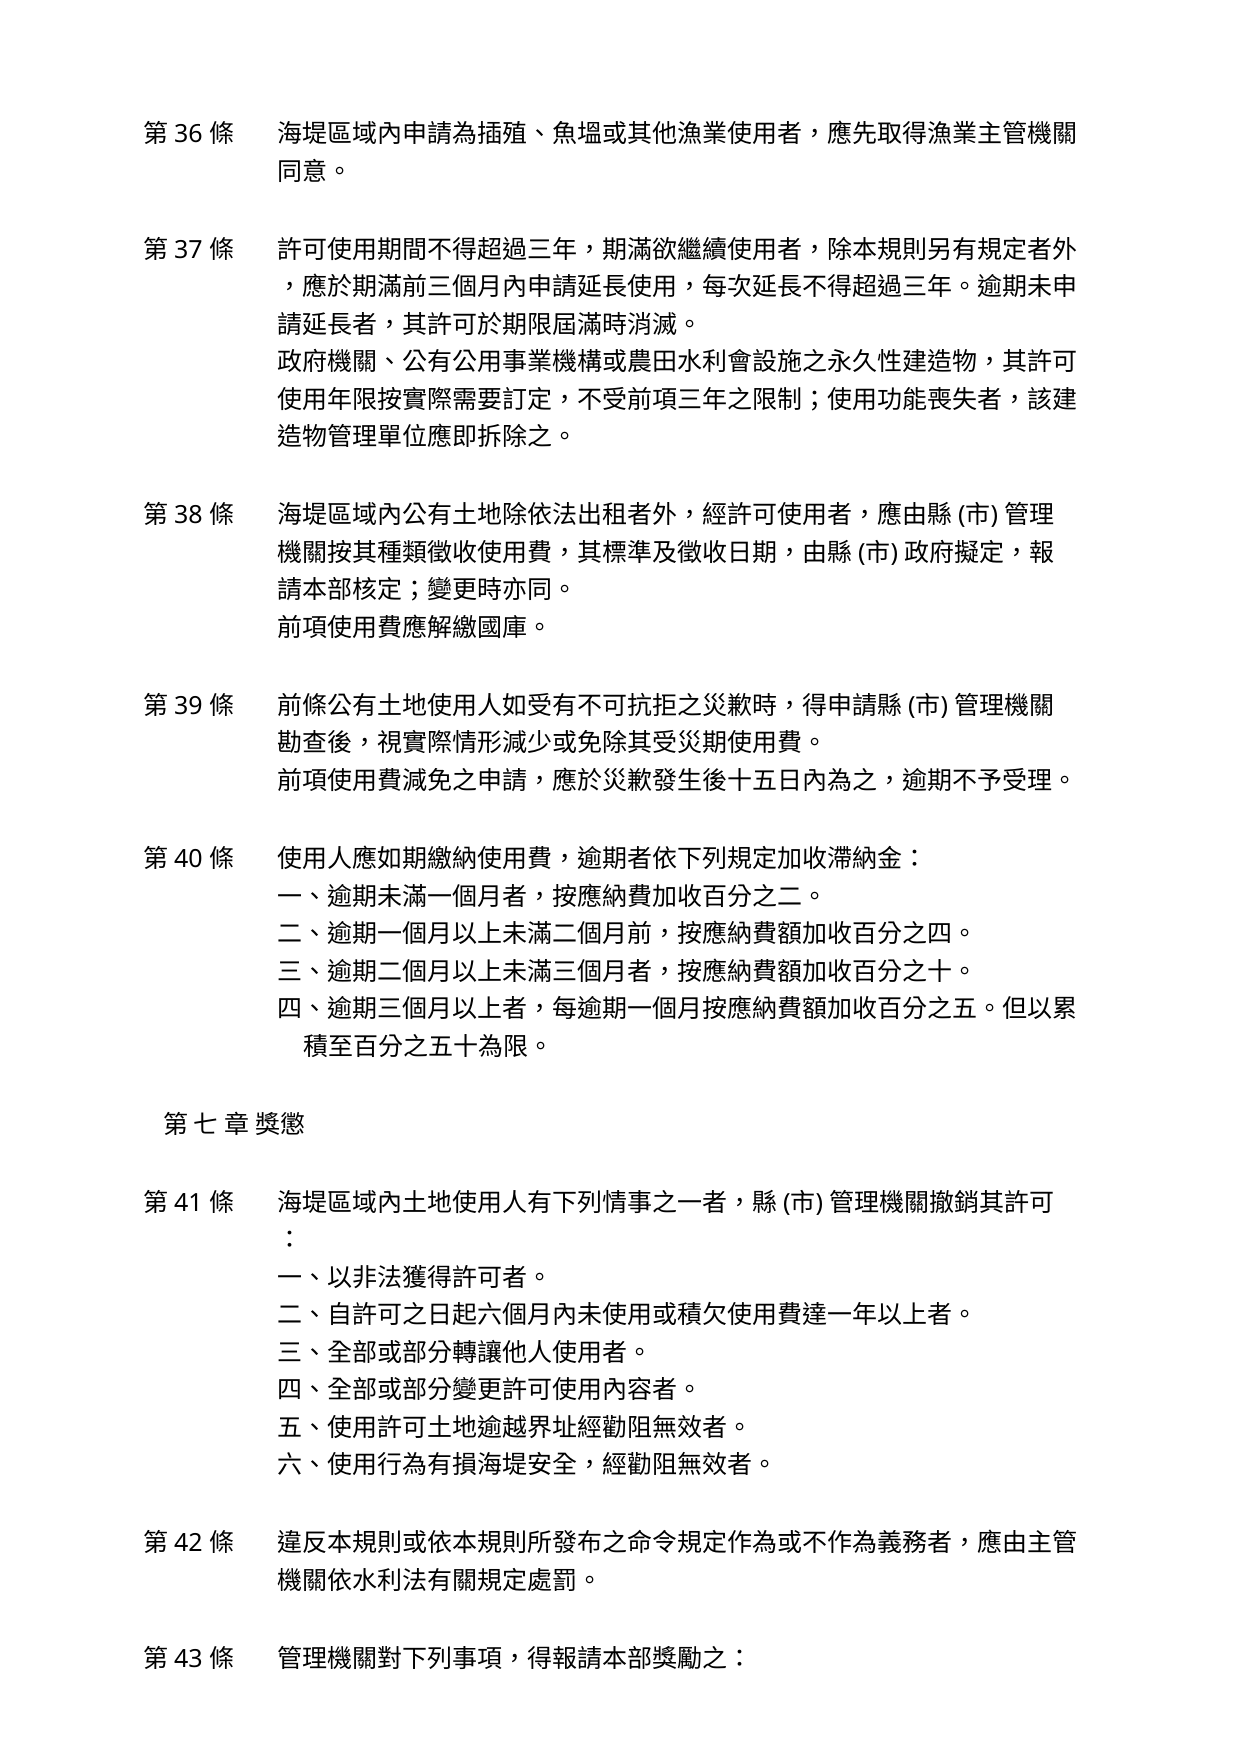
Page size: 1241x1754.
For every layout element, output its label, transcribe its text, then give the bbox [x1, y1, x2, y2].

table_cell [257, 493, 276, 683]
table_cell 違反本規則或依本規則所發布之命令規定作為或不作為義務者，應由主管 機關依水利法有關規定處罰。 [276, 1521, 1098, 1636]
table_cell 使用人應如期繳納使用費，逾期者依下列規定加收滯納金： 一、逾期未滿一個月者，按應納費加收百分之二。 二、逾期一個月以上未滿二個月前，按應納費額加收百分之四。 三、逾期二個月以上未滿三個月者，按應納費額加收百分之十。 四、逾期三個月以上者，每逾期一個月按應納費額加收百分之五。但以累 積至百分之五十為限。 [276, 836, 1098, 1102]
table_cell 第 42 條 [142, 1521, 257, 1636]
table_cell [257, 836, 276, 1102]
table_cell 第 39 條 [142, 683, 257, 836]
table_cell [257, 1521, 276, 1636]
table_cell 海堤區域內公有土地除依法出租者外，經許可使用者，應由縣 (市) 管理 機關按其種類徵收使用費，其標準及徵收日期，由縣 (市) 政府擬定，報 請本部核定；變更時亦同。 前項使用費應解繳國庫。 [276, 493, 1098, 683]
table_cell 許可使用期間不得超過三年，期滿欲繼續使用者，除本規則另有規定者外 ，應於期滿前三個月內申請延長使用，每次延長不得超過三年。逾期未申 請延長者，其許可於期限屆滿時消滅。 政府機關、公有公用事業機構或農田水利會設施之永久性建造物，其許可 使用年限按實際需要訂定，不受前項三年之限制；使用功能喪失者，該建 造物管理單位應即拆除之。 [276, 227, 1098, 493]
table_cell 第 40 條 [142, 836, 257, 1102]
table_cell [257, 227, 276, 493]
table_cell 第 七 章 獎懲 [142, 1102, 1098, 1180]
table_cell 海堤區域內土地使用人有下列情事之一者，縣 (市) 管理機關撤銷其許可 ： 一、以非法獲得許可者。 二、自許可之日起六個月內未使用或積欠使用費達一年以上者。 三、全部或部分轉讓他人使用者。 四、全部或部分變更許可使用內容者。 五、使用許可土地逾越界址經勸阻無效者。 六、使用行為有損海堤安全，經勸阻無效者。 [276, 1180, 1098, 1521]
table_cell [257, 683, 276, 836]
table_cell [276, 71, 1098, 111]
table_cell [257, 1180, 276, 1521]
table_cell [257, 71, 276, 111]
table_cell [257, 1636, 276, 1677]
table_cell 第 43 條 [142, 1636, 257, 1677]
table_cell 第 37 條 [142, 227, 257, 493]
table_cell 海堤區域內申請為插殖、魚塭或其他漁業使用者，應先取得漁業主管機關 同意。 [276, 111, 1098, 227]
table_cell [142, 71, 257, 111]
table_cell [257, 111, 276, 227]
table_cell 前條公有土地使用人如受有不可抗拒之災歉時，得申請縣 (市) 管理機關 勘查後，視實際情形減少或免除其受災期使用費。 前項使用費減免之申請，應於災歉發生後十五日內為之，逾期不予受理。 [276, 683, 1098, 836]
table_cell 第 41 條 [142, 1180, 257, 1521]
table_cell 第 36 條 [142, 111, 257, 227]
table_cell 第 38 條 [142, 493, 257, 683]
table_cell 管理機關對下列事項，得報請本部獎勵之： [276, 1636, 1098, 1677]
